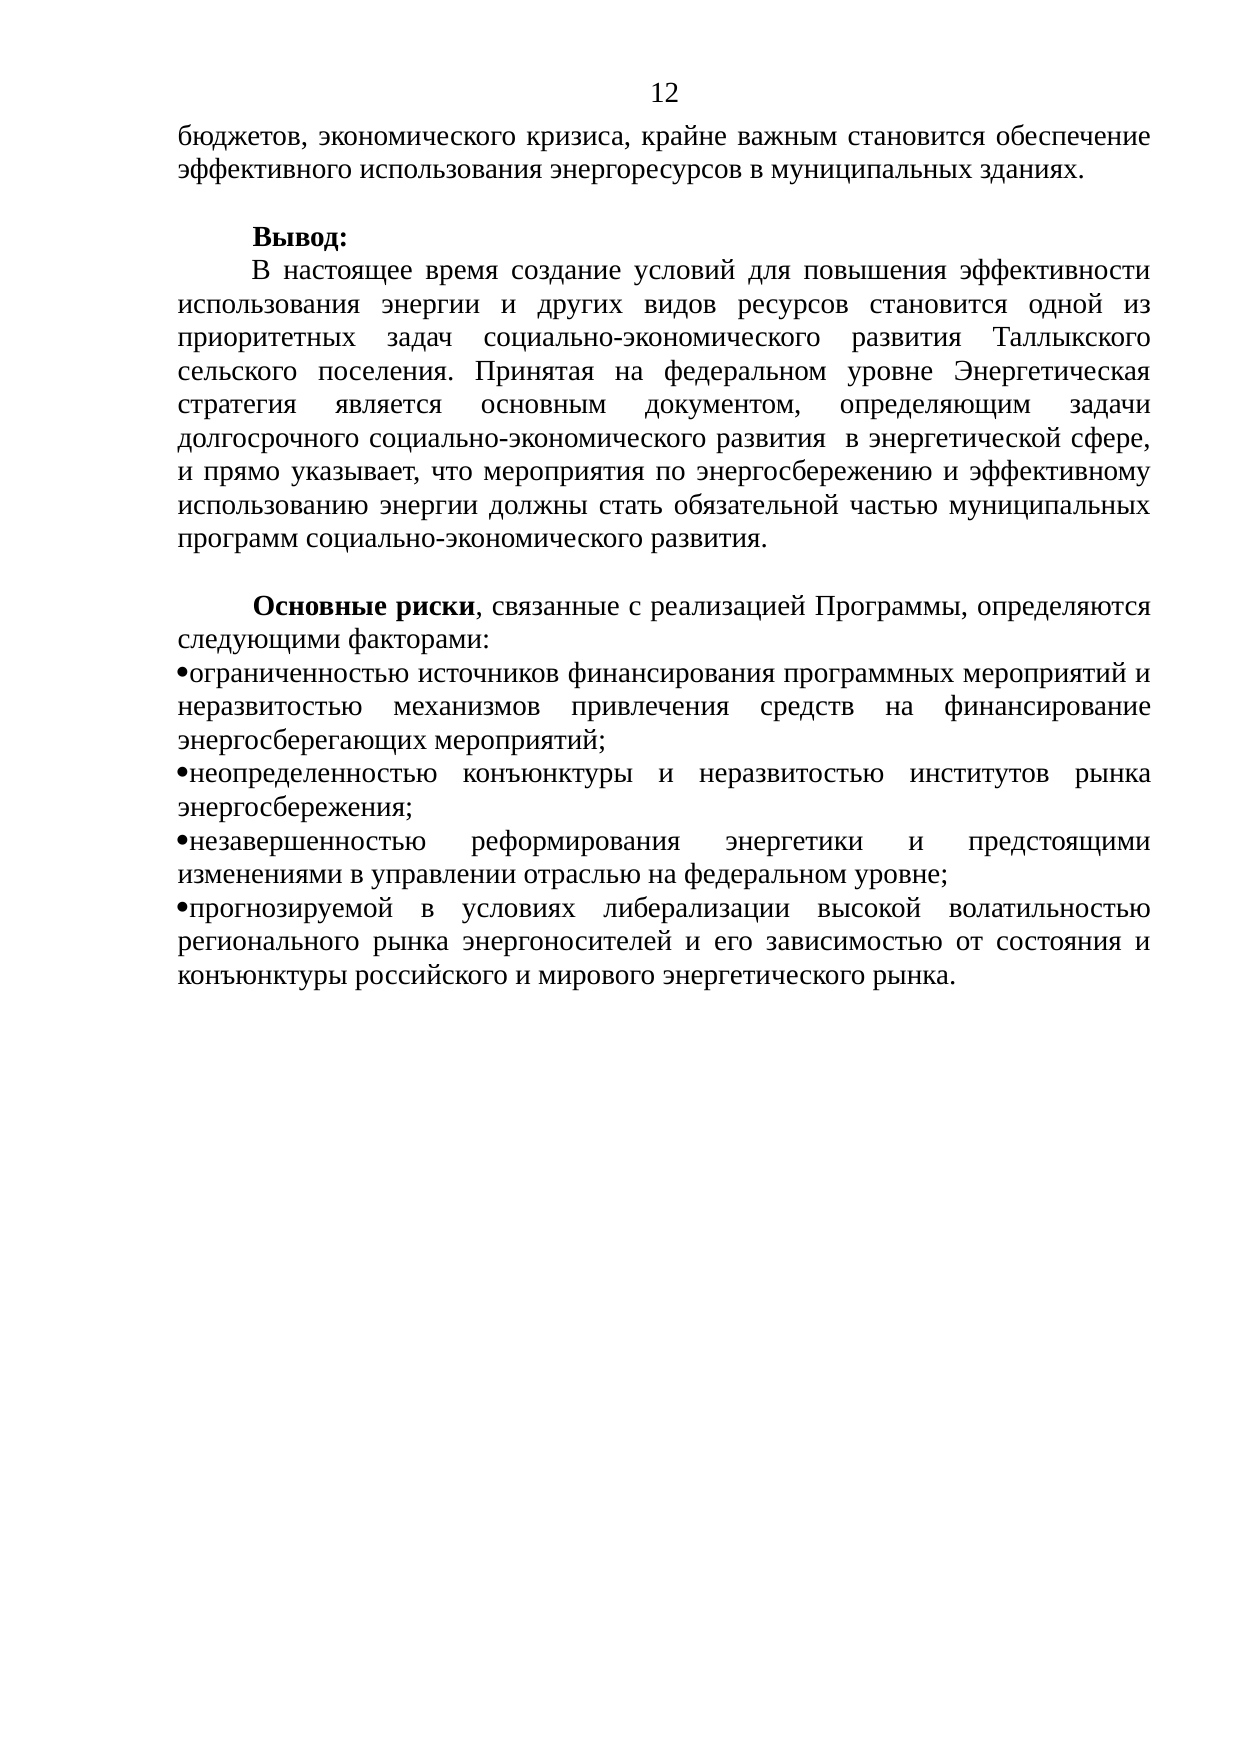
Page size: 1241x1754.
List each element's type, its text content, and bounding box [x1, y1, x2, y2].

list неопределенностью конъюнктуры и неразвитостью институтов рынка энергосбережения; [177, 756, 1152, 823]
text В настоящее время создание условий для повышения эффективности использования энергии и других видов ресурсов становится одной из приоритетных задач социально-экономического развития Таллыкского сельского поселения. Принятая на федеральном уровне Энергетическая стратегия является основным документом, определяющим задачи долгосрочного социально-экономического развития в энергетической сфере, и прямо указывает, что мероприятия по энергосбережению и эффективному использованию энергии должны стать обязательной частью муниципальных программ социально-экономического развития. [177, 252, 1152, 554]
list незавершенностью реформирования энергетики и предстоящими изменениями в управлении отраслью на федеральном уровне; [177, 823, 1152, 890]
text Основные риски, связанные с реализацией Программы, определяются следующими факторами: [177, 588, 1152, 655]
text бюджетов, экономического кризиса, крайне важным становится обеспечение эффективного использования энергоресурсов в муниципальных зданиях. [177, 118, 1152, 185]
list прогнозируемой в условиях либерализации высокой волатильностью регионального рынка энергоносителей и его зависимостью от состояния и конъюнктуры российского и мирового энергетического рынка. [177, 890, 1152, 991]
text Вывод: [177, 219, 1152, 252]
list ограниченностью источников финансирования программных мероприятий и неразвитостью механизмов привлечения средств на финансирование энергосберегающих мероприятий; [177, 655, 1152, 756]
